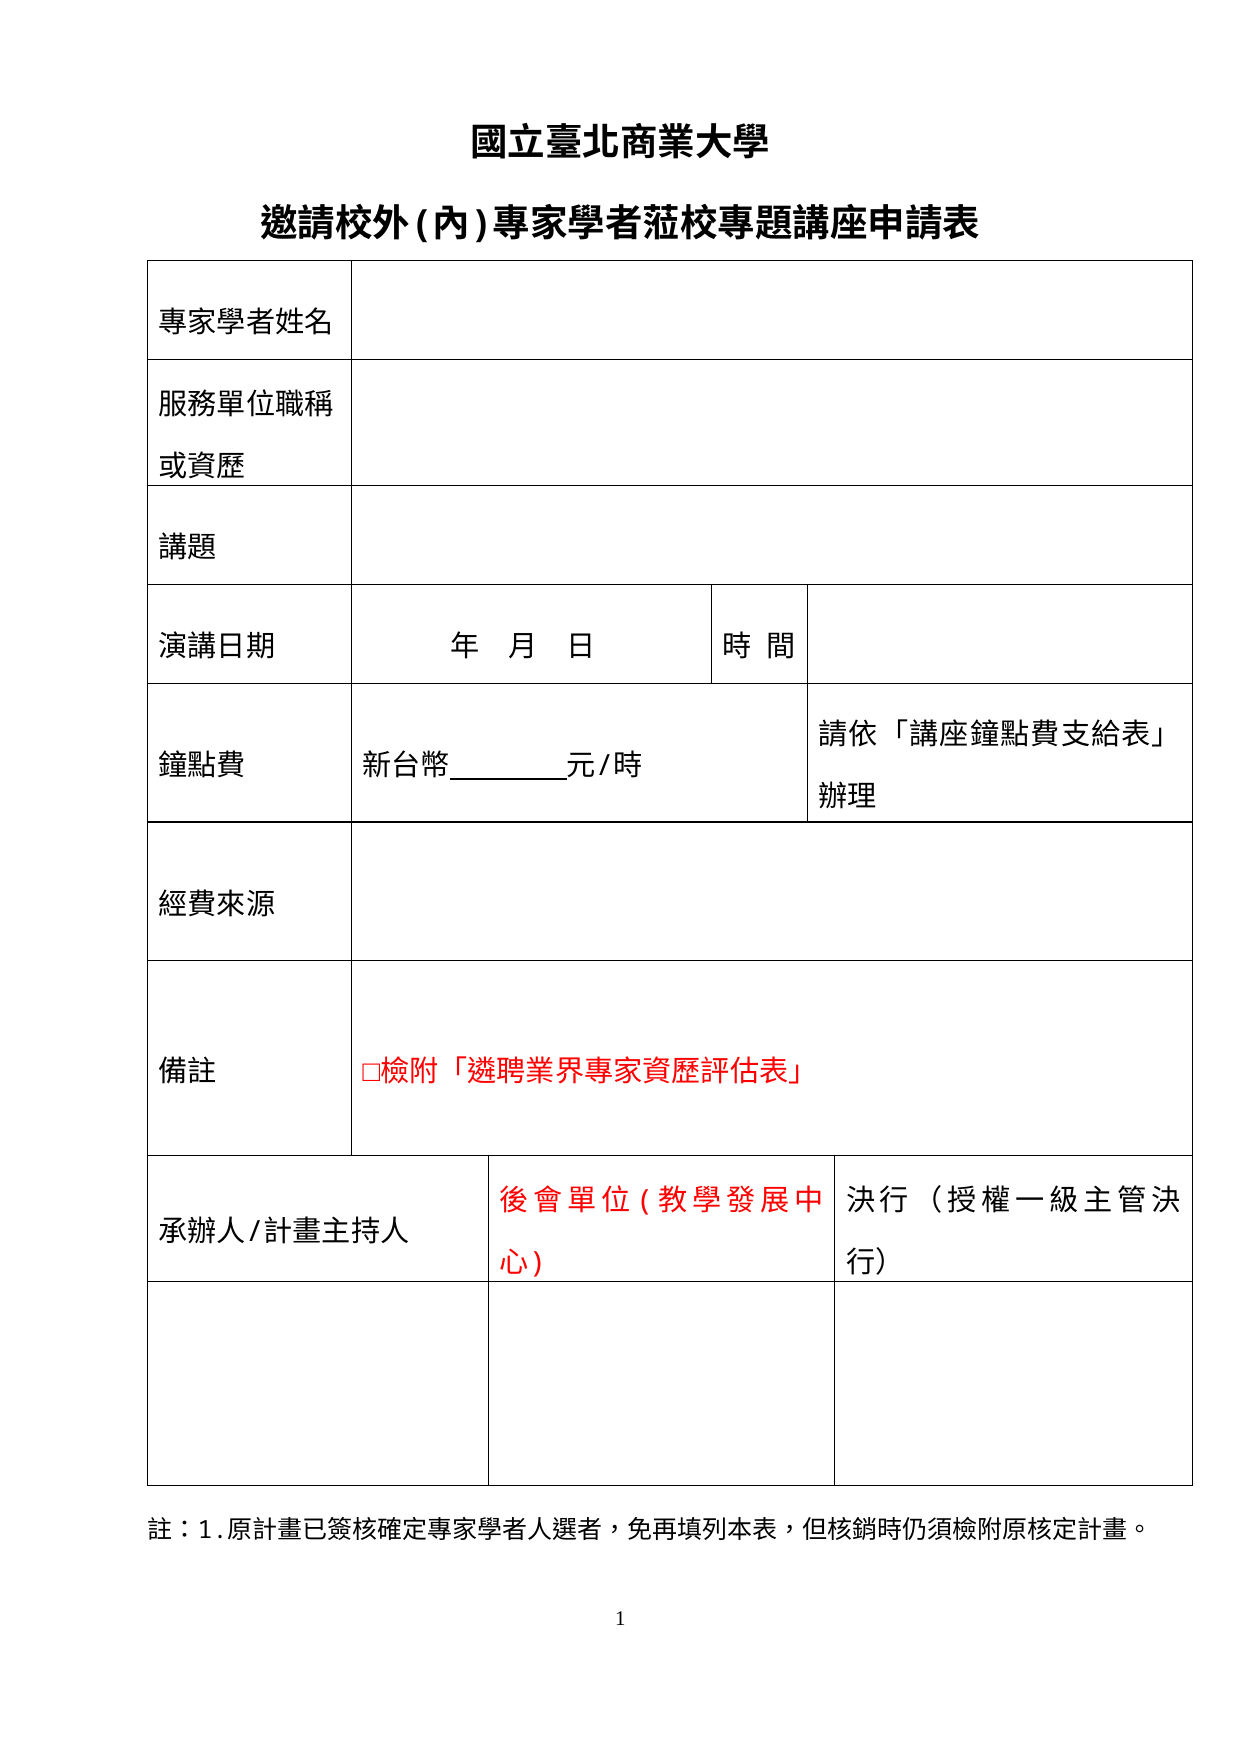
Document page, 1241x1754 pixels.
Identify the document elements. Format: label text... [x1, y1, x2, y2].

table_header 專家學者姓名 [148, 261, 351, 359]
table_cell [835, 1282, 1192, 1484]
table_cell [352, 823, 1192, 960]
table_cell 鐘點費 [148, 684, 351, 821]
text 邀請校外(內)專家學者蒞校專題講座申請表 [177, 179, 1063, 241]
table_cell 備註 [148, 961, 351, 1154]
table_cell [148, 1282, 488, 1484]
table_cell 講題 [148, 486, 351, 584]
table_cell [489, 1282, 834, 1484]
table_cell [808, 585, 1192, 682]
text 國立臺北商業大學 [177, 97, 1063, 160]
table_cell 請依「講座鐘點費支給表」辦理 [808, 684, 1192, 821]
table_cell □檢附「遴聘業界專家資歷評估表」 [352, 961, 1192, 1154]
table_cell 決行（授權一級主管決行） [835, 1156, 1192, 1281]
table_cell 服務單位職稱 或資歷 [148, 360, 351, 485]
table_cell 時 間 [712, 585, 807, 682]
table_cell 年 月 日 [352, 585, 711, 682]
table_cell 後會單位(教學發展中心) [489, 1156, 834, 1281]
table_cell [352, 486, 1192, 584]
table_header [352, 261, 1192, 359]
table_cell 承辦人/計畫主持人 [148, 1156, 488, 1281]
table_cell 演講日期 [148, 585, 351, 682]
table_cell 新台幣 元/時 [352, 684, 807, 821]
table_cell [352, 360, 1192, 485]
table_cell 經費來源 [148, 823, 351, 960]
text 註：1.原計畫已簽核確定專家學者人選者，免再填列本表，但核銷時仍須檢附原核定計畫。 [147, 1486, 1187, 1548]
